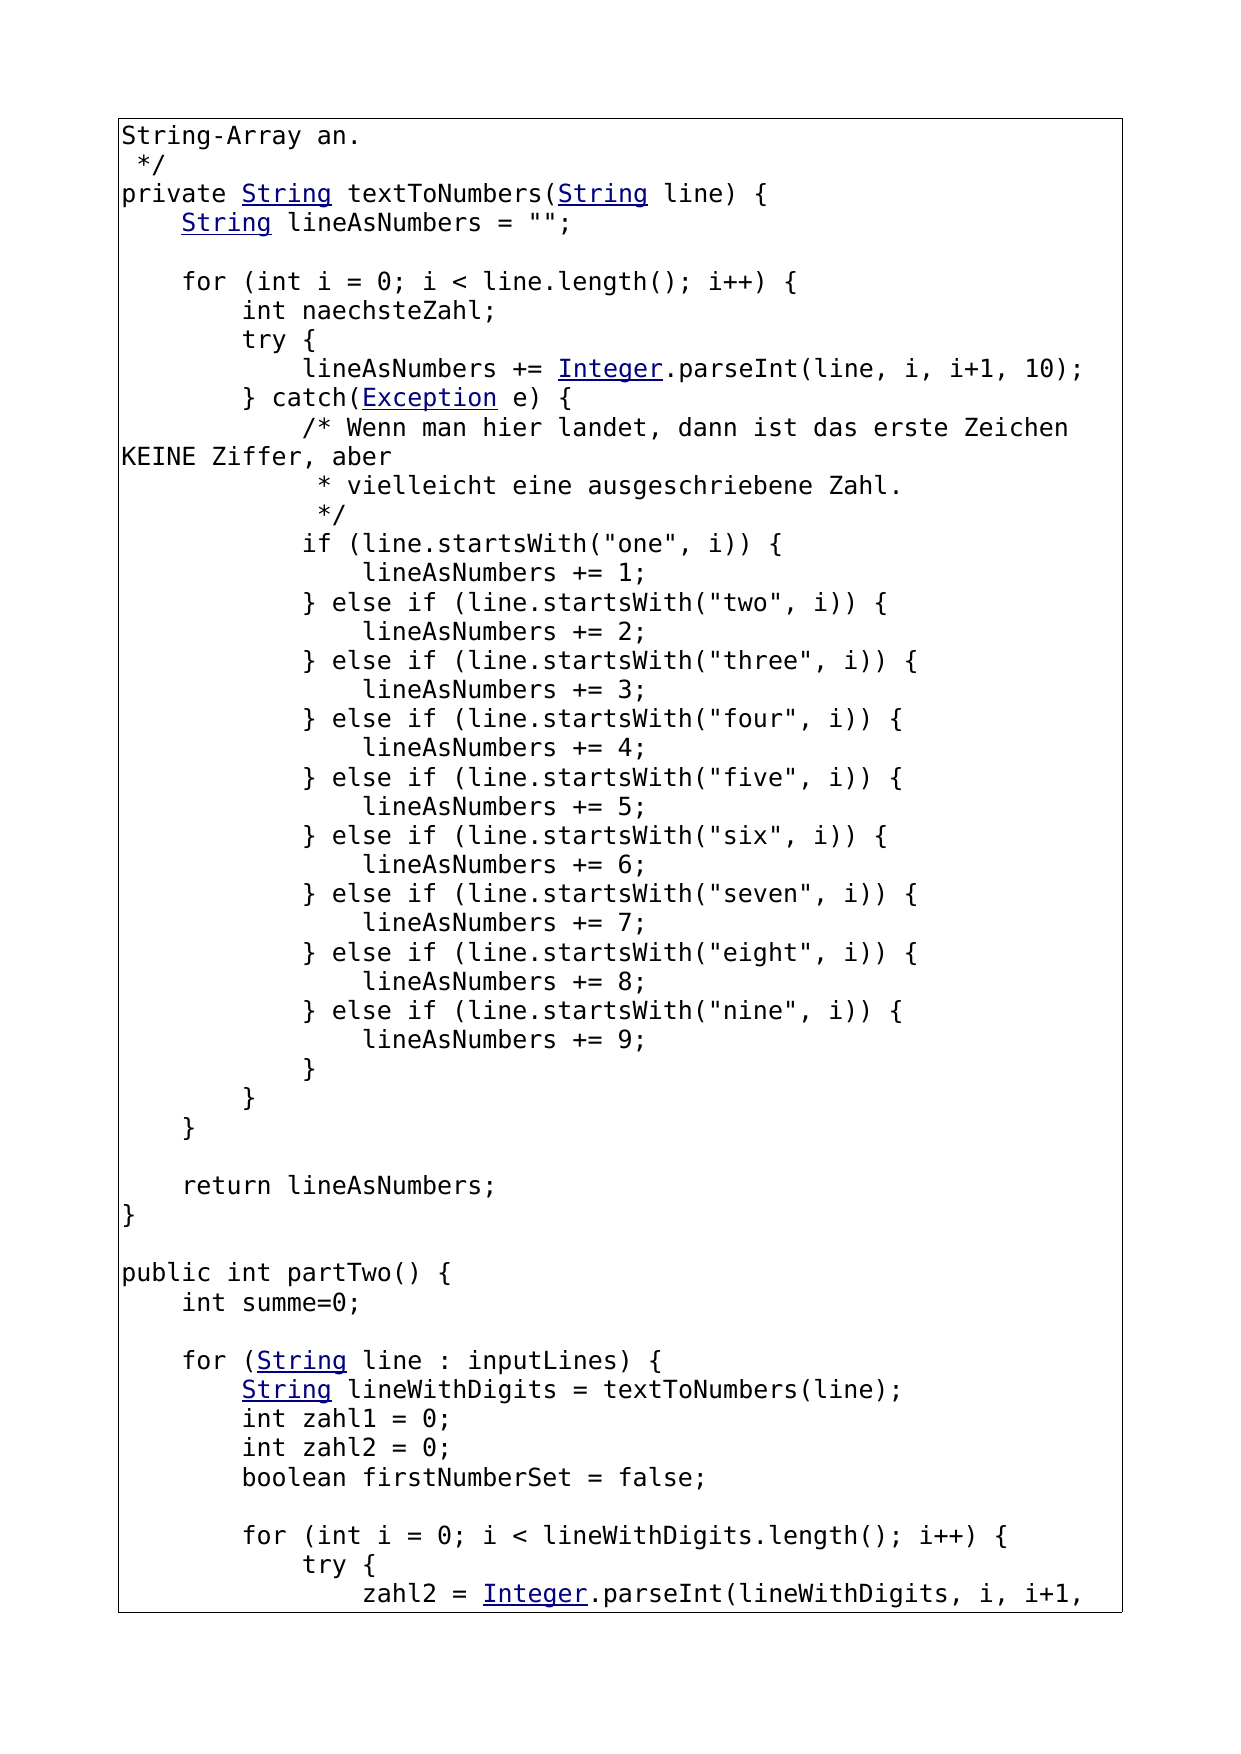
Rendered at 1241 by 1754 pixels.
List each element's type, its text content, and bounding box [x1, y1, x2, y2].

table_header String-Array an. */ private String textToNumbers(String line) { String lineAsNumbers = ""; for (int i = 0; i < line.length(); i++) { int naechsteZahl; try { lineAsNumbers += Integer.parseInt(line, i, i+1, 10); } catch(Exception e) { /* Wenn man hier landet, dann ist das erste Zeichen KEINE Ziffer, aber * vielleicht eine ausgeschriebene Zahl. */ if (line.startsWith("one", i)) { lineAsNumbers += 1; } else if (line.startsWith("two", i)) { lineAsNumbers += 2; } else if (line.startsWith("three", i)) { lineAsNumbers += 3; } else if (line.startsWith("four", i)) { lineAsNumbers += 4; } else if (line.startsWith("five", i)) { lineAsNumbers += 5; } else if (line.startsWith("six", i)) { lineAsNumbers += 6; } else if (line.startsWith("seven", i)) { lineAsNumbers += 7; } else if (line.startsWith("eight", i)) { lineAsNumbers += 8; } else if (line.startsWith("nine", i)) { lineAsNumbers += 9; } } } return lineAsNumbers; } public int partTwo() { int summe=0; for (String line : inputLines) { String lineWithDigits = textToNumbers(line); int zahl1 = 0; int zahl2 = 0; boolean firstNumberSet = false; for (int i = 0; i < lineWithDigits.length(); i++) { try { zahl2 = Integer.parseInt(lineWithDigits, i, i+1, [119, 119, 1122, 1612]
